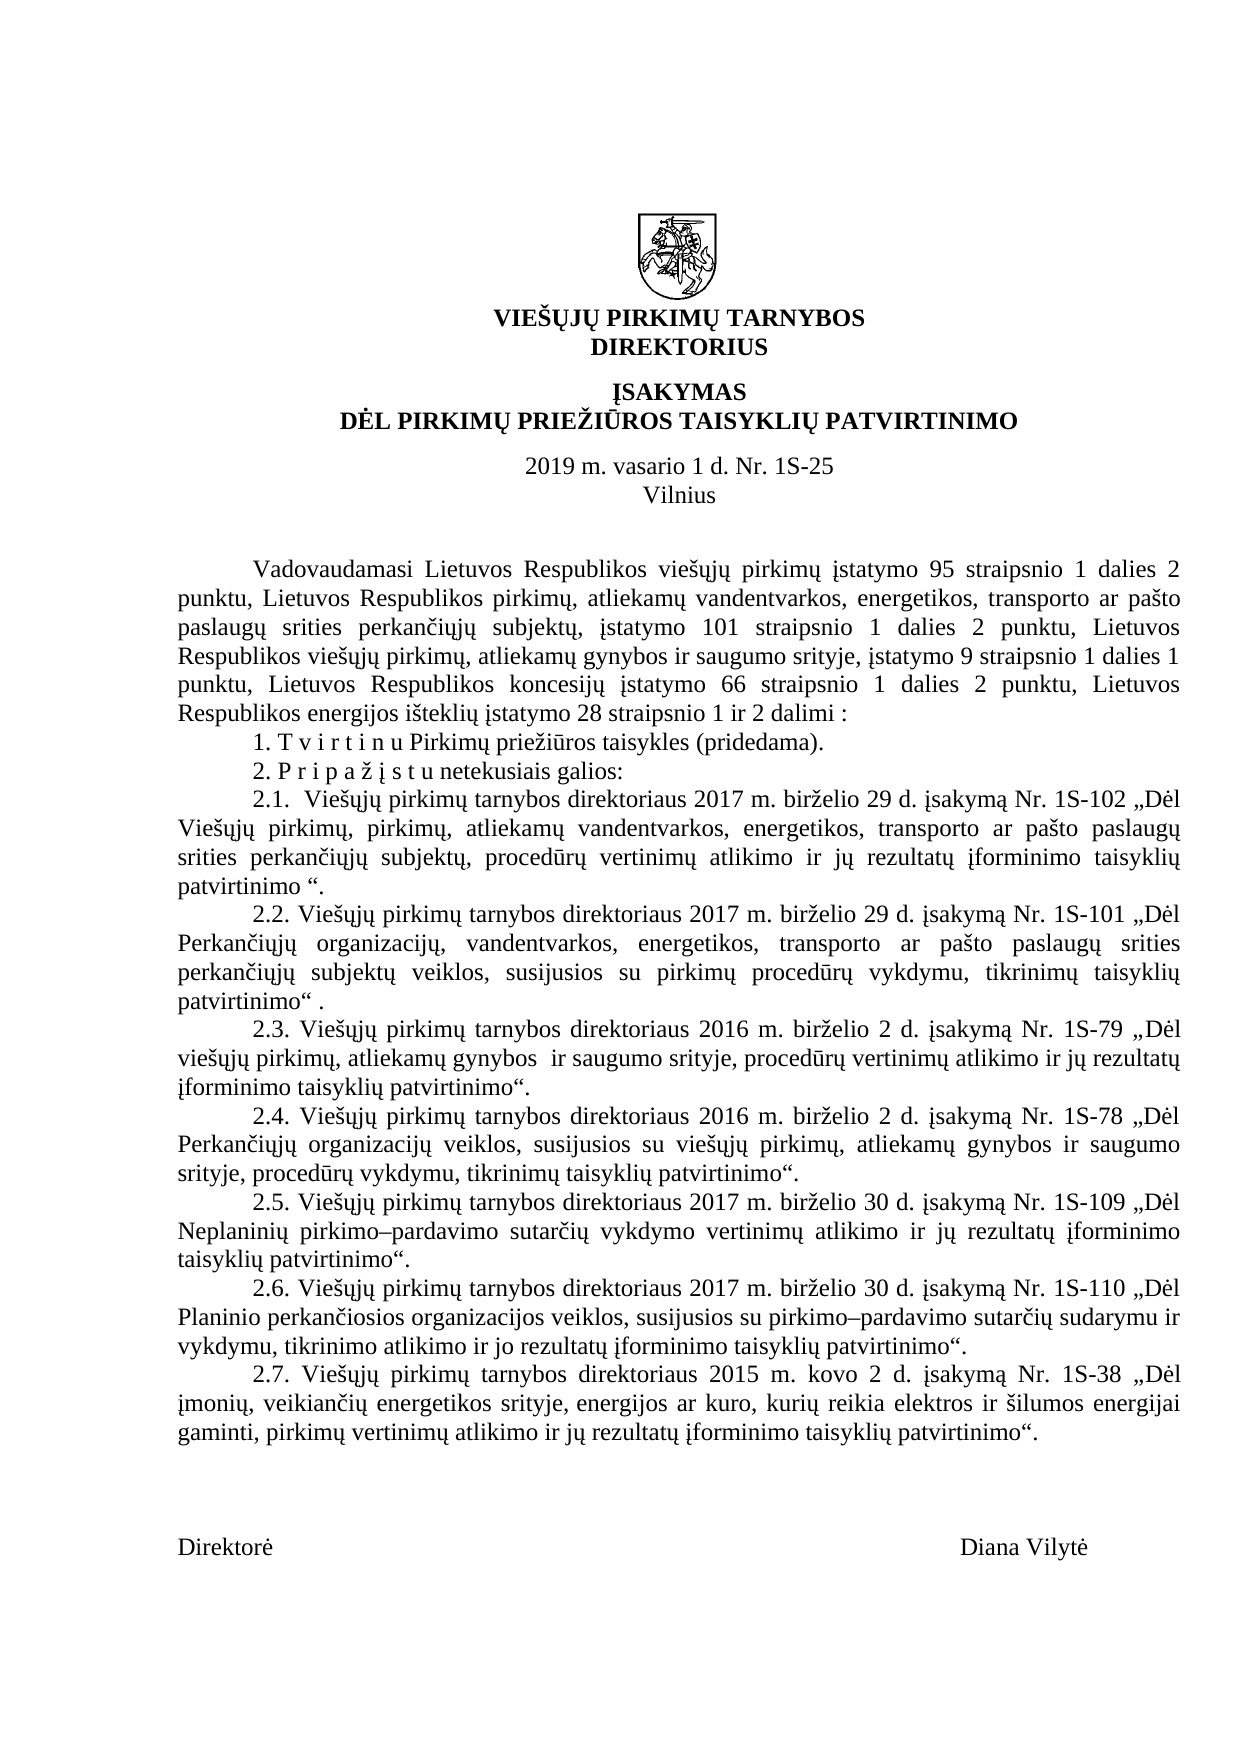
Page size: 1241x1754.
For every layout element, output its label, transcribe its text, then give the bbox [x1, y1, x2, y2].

text 2.3. Viešųjų pirkimų tarnybos direktoriaus 2016 m. birželio 2 d. įsakymą Nr. 1S-79 „Dėl viešųjų pirkimų, atliekamų gynybos ir saugumo srityje, procedūrų vertinimų atlikimo ir jų rezultatų įforminimo taisyklių patvirtinimo“. [177, 1014, 1181, 1101]
text 2.7. Viešųjų pirkimų tarnybos direktoriaus 2015 m. kovo 2 d. įsakymą Nr. 1S-38 „Dėl įmonių, veikiančių energetikos srityje, energijos ar kuro, kurių reikia elektros ir šilumos energijai gaminti, pirkimų vertinimų atlikimo ir jų rezultatų įforminimo taisyklių patvirtinimo“. [177, 1359, 1181, 1446]
text 2.5. Viešųjų pirkimų tarnybos direktoriaus 2017 m. birželio 30 d. įsakymą Nr. 1S-109 „Dėl Neplaninių pirkimo–pardavimo sutarčių vykdymo vertinimų atlikimo ir jų rezultatų įforminimo taisyklių patvirtinimo“. [177, 1187, 1181, 1273]
text 2.4. Viešųjų pirkimų tarnybos direktoriaus 2016 m. birželio 2 d. įsakymą Nr. 1S-78 „Dėl Perkančiųjų organizacijų veiklos, susijusios su viešųjų pirkimų, atliekamų gynybos ir saugumo srityje, procedūrų vykdymu, tikrinimų taisyklių patvirtinimo“. [177, 1101, 1181, 1187]
text 1. T v i r t i n u Pirkimų priežiūros taisykles (pridedama). [177, 727, 1181, 756]
text VIEŠŲJŲ PIRKIMŲ TARNYBOS [177, 303, 1181, 332]
text DĖL PIRKIMŲ PRIEŽIŪROS TAISYKLIŲ PATVIRTINIMO [177, 406, 1181, 435]
text 2019 m. vasario 1 d. Nr. 1S-25 [177, 451, 1181, 480]
text 2.1. Viešųjų pirkimų tarnybos direktoriaus 2017 m. birželio 29 d. įsakymą Nr. 1S-102 „Dėl Viešųjų pirkimų, pirkimų, atliekamų vandentvarkos, energetikos, transporto ar pašto paslaugų srities perkančiųjų subjektų, procedūrų vertinimų atlikimo ir jų rezultatų įforminimo taisyklių patvirtinimo “. [177, 784, 1181, 899]
text 2.6. Viešųjų pirkimų tarnybos direktoriaus 2017 m. birželio 30 d. įsakymą Nr. 1S-110 „Dėl Planinio perkančiosios organizacijos veiklos, susijusios su pirkimo–pardavimo sutarčių sudarymu ir vykdymu, tikrinimo atlikimo ir jo rezultatų įforminimo taisyklių patvirtinimo“. [177, 1273, 1181, 1359]
text DIREKTORIUS [177, 332, 1181, 360]
text Vilnius [177, 480, 1181, 509]
text ĮSAKYMAS [177, 377, 1181, 406]
text Direktorė Diana Vilytė [177, 1532, 1181, 1561]
text 2.2. Viešųjų pirkimų tarnybos direktoriaus 2017 m. birželio 29 d. įsakymą Nr. 1S-101 „Dėl Perkančiųjų organizacijų, vandentvarkos, energetikos, transporto ar pašto paslaugų srities perkančiųjų subjektų veiklos, susijusios su pirkimų procedūrų vykdymu, tikrinimų taisyklių patvirtinimo“ . [177, 899, 1181, 1014]
text 2. P r i p a ž į s t u netekusiais galios: [177, 756, 1181, 784]
text Vadovaudamasi Lietuvos Respublikos viešųjų pirkimų įstatymo 95 straipsnio 1 dalies 2 punktu, Lietuvos Respublikos pirkimų, atliekamų vandentvarkos, energetikos, transporto ar pašto paslaugų srities perkančiųjų subjektų, įstatymo 101 straipsnio 1 dalies 2 punktu, Lietuvos Respublikos viešųjų pirkimų, atliekamų gynybos ir saugumo srityje, įstatymo 9 straipsnio 1 dalies 1 punktu, Lietuvos Respublikos koncesijų įstatymo 66 straipsnio 1 dalies 2 punktu, Lietuvos Respublikos energijos išteklių įstatymo 28 straipsnio 1 ir 2 dalimi : [177, 554, 1181, 727]
